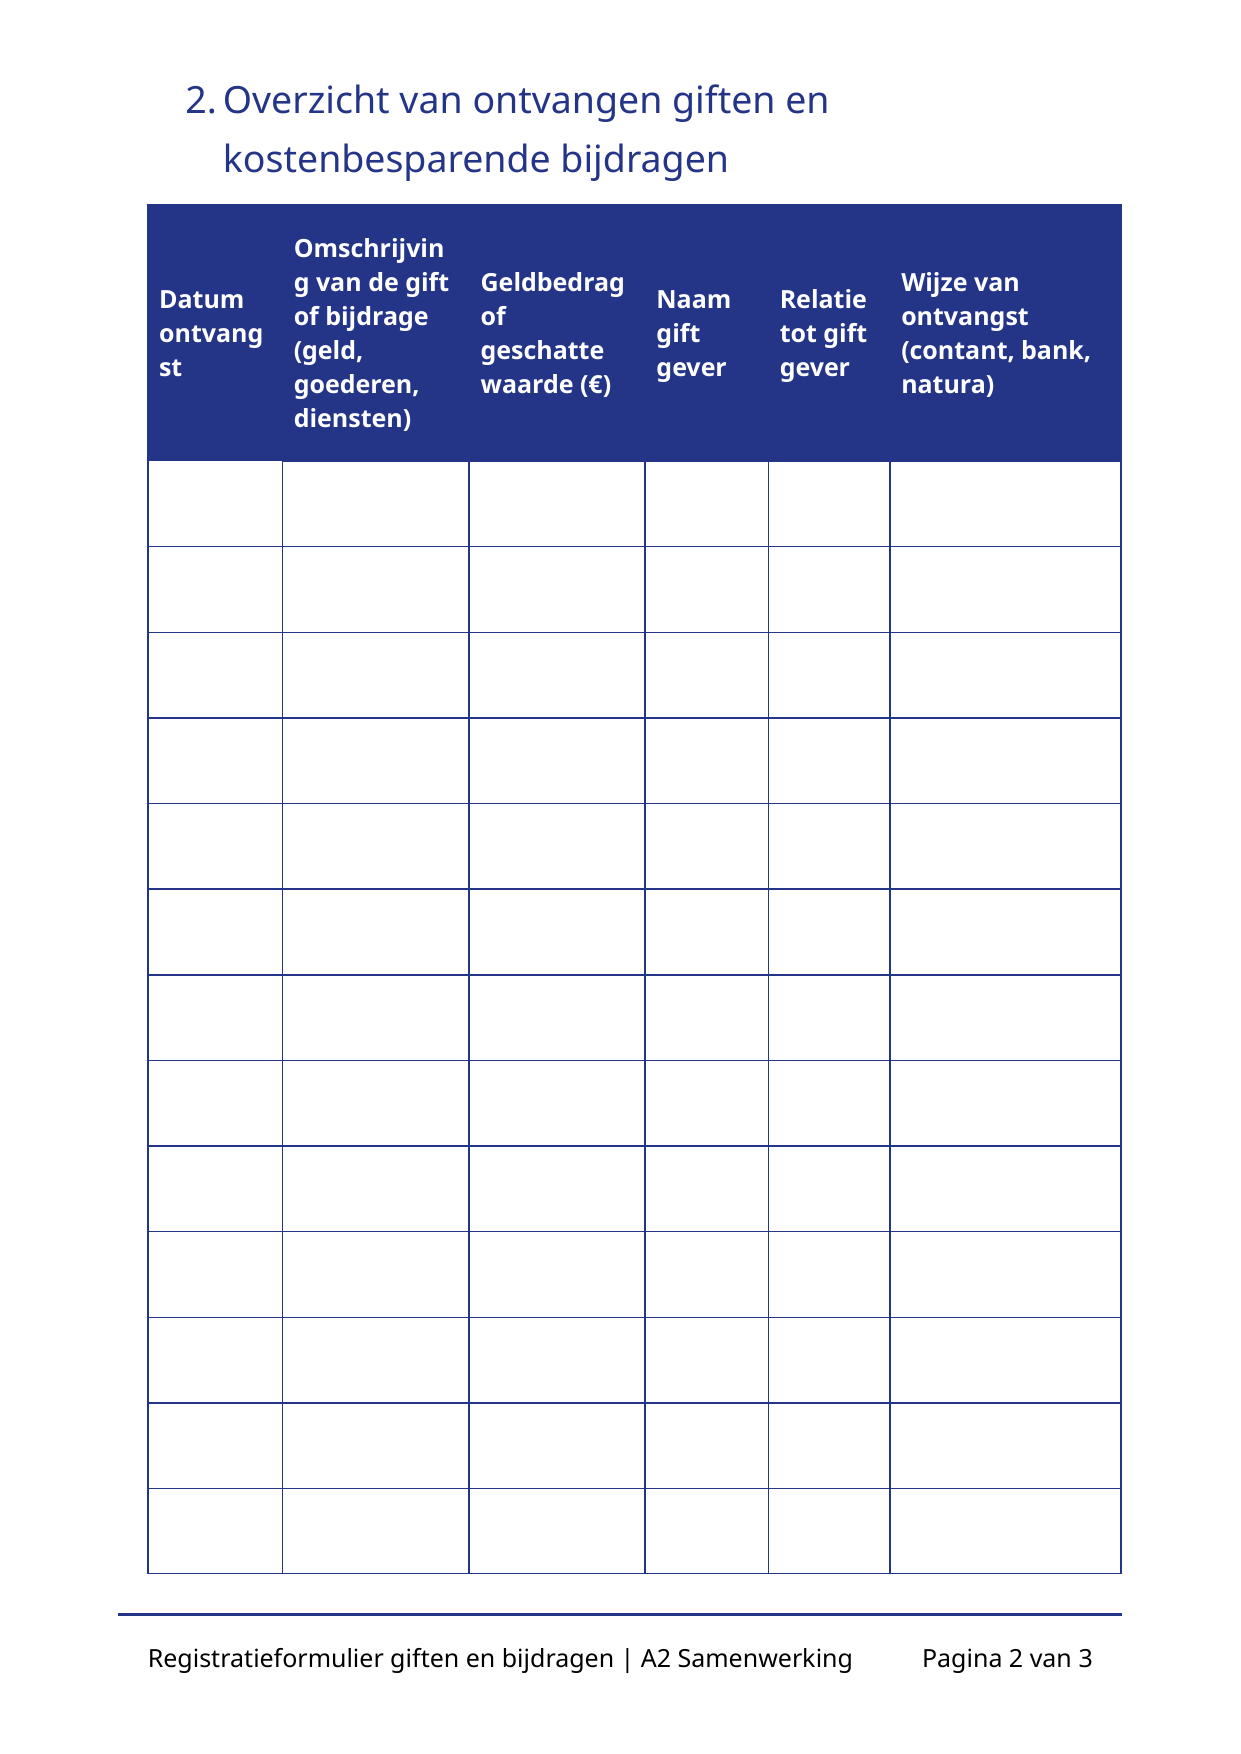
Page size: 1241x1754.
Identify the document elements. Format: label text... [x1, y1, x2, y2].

table_header Geldbedrag of geschatte waarde (€) [470, 206, 644, 460]
table_cell [470, 1061, 644, 1145]
table_cell [283, 1232, 468, 1316]
table_cell [470, 719, 644, 803]
table_cell [891, 1232, 1120, 1316]
table_cell [283, 890, 468, 974]
table_cell [470, 804, 644, 888]
table_cell [769, 547, 889, 631]
table_cell [283, 1404, 468, 1488]
table_cell [283, 547, 468, 631]
table_cell [149, 1318, 282, 1402]
table_cell [283, 1147, 468, 1231]
table_cell [891, 719, 1120, 803]
table_cell [646, 804, 768, 888]
table_cell [891, 547, 1120, 631]
table_cell [149, 1147, 282, 1231]
table_cell [149, 804, 282, 888]
table_cell [149, 633, 282, 717]
table_cell [283, 1318, 468, 1402]
table_cell [470, 547, 644, 631]
table_cell [149, 976, 282, 1059]
table_cell [891, 462, 1120, 546]
table_cell [769, 719, 889, 803]
table_cell [891, 804, 1120, 888]
table_cell [646, 1061, 768, 1145]
table_cell [646, 633, 768, 717]
table_cell [470, 462, 644, 546]
table_cell [646, 1232, 768, 1316]
table_cell [891, 890, 1120, 974]
table_cell [769, 462, 889, 546]
table_cell [769, 1318, 889, 1402]
table_cell [470, 1232, 644, 1316]
table_cell [646, 1318, 768, 1402]
table_header Relatie tot gift gever [769, 206, 889, 460]
table_cell [646, 1404, 768, 1488]
table_cell [149, 461, 282, 546]
table_cell [646, 1147, 768, 1231]
table_header Datum ontvangst [149, 206, 282, 460]
list Overzicht van ontvangen giften en kostenbesparende bijdragen [185, 74, 1092, 183]
table_cell [891, 1147, 1120, 1231]
table_cell [149, 890, 282, 974]
table_cell [283, 1061, 468, 1145]
table_cell [283, 1489, 468, 1573]
table_cell [283, 462, 468, 546]
table_cell [149, 1061, 282, 1145]
table_cell [646, 719, 768, 803]
table_cell [646, 1489, 768, 1573]
table_cell [891, 1061, 1120, 1145]
table_cell [769, 1489, 889, 1573]
table_header Omschrijving van de gift of bijdrage (geld, goederen, diensten) [283, 206, 468, 460]
table_cell [470, 976, 644, 1059]
table_cell [646, 462, 768, 546]
table_cell [769, 890, 889, 974]
table_cell [149, 547, 282, 631]
table_cell [891, 1489, 1120, 1573]
table_cell [646, 976, 768, 1059]
table_cell [283, 804, 468, 888]
table_cell [283, 633, 468, 717]
table_cell [769, 633, 889, 717]
table_cell [283, 719, 468, 803]
table_cell [470, 1404, 644, 1488]
table_header Wijze van ontvangst (contant, bank, natura) [891, 206, 1120, 460]
table_cell [470, 1489, 644, 1573]
table_cell [891, 1318, 1120, 1402]
table_cell [149, 1232, 282, 1316]
table_cell [769, 1061, 889, 1145]
table_cell [470, 633, 644, 717]
table_cell [891, 1404, 1120, 1488]
table_cell [470, 890, 644, 974]
table_cell [646, 890, 768, 974]
table_cell [769, 976, 889, 1059]
table_cell [149, 1489, 282, 1573]
table_header Naam gift gever [646, 206, 768, 460]
table_cell [769, 1404, 889, 1488]
table_cell [470, 1318, 644, 1402]
table_cell [149, 1404, 282, 1488]
table_cell [149, 719, 282, 803]
table_cell [470, 1147, 644, 1231]
table_cell [891, 633, 1120, 717]
table_cell [769, 1147, 889, 1231]
table_cell [283, 976, 468, 1059]
table_cell [769, 804, 889, 888]
table_cell [646, 547, 768, 631]
table_cell [891, 976, 1120, 1059]
table_cell [769, 1232, 889, 1316]
